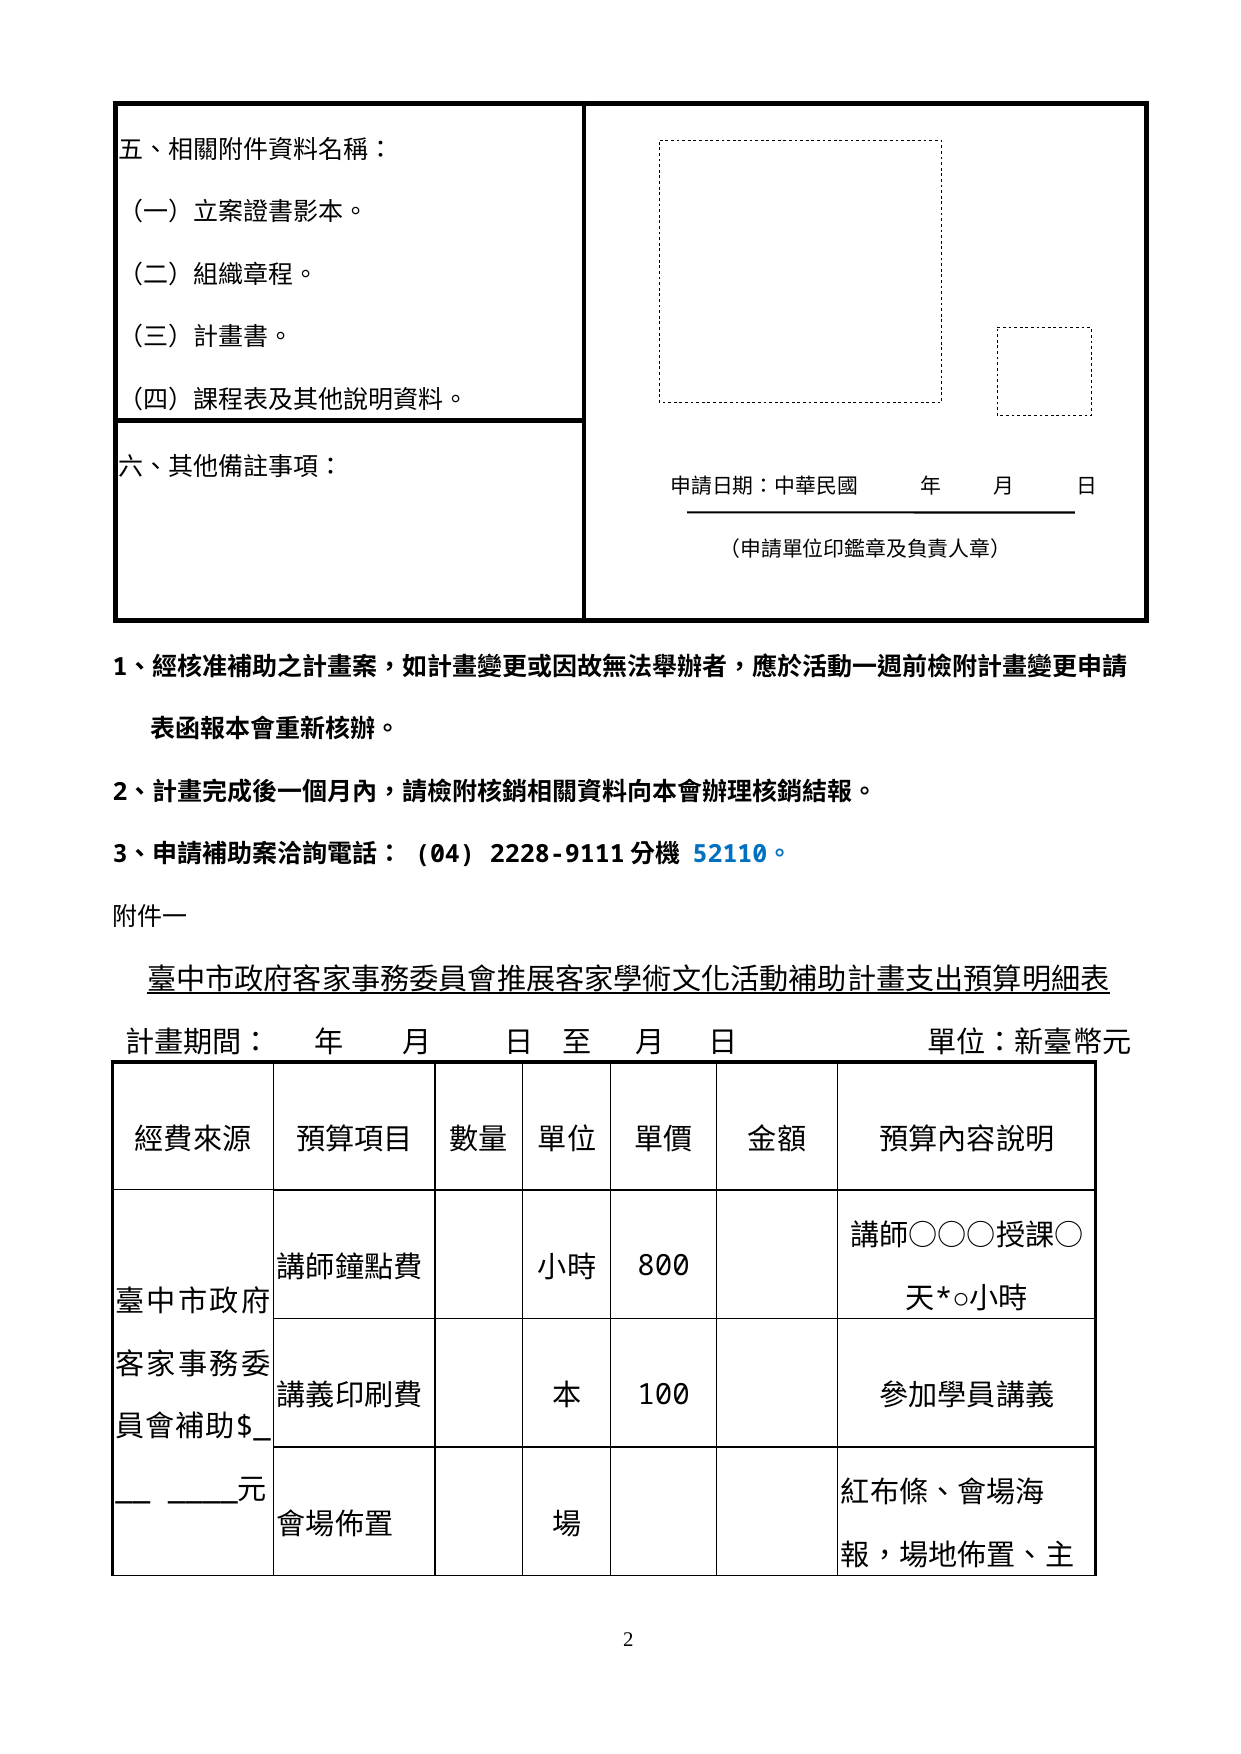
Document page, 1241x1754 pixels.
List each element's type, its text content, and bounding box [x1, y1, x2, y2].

table_cell 100 [611, 1319, 716, 1446]
table_cell 紅布條、會場海報，場地佈置、主 [838, 1448, 1094, 1574]
text 2、計畫完成後一個月內，請檢附核銷相關資料向本會辦理核銷結報。 [112, 748, 1144, 810]
table_cell 申請日期：中華民國 年 月 日 （申請單位印鑑章及負責人章） [586, 106, 1144, 618]
table_cell [436, 1319, 522, 1446]
table_cell 本 [523, 1319, 610, 1446]
table_header 數量 [436, 1064, 522, 1189]
table_header 經費來源 [114, 1064, 273, 1189]
table_cell 六、其他備註事項： [118, 423, 582, 618]
table_header 單位 [523, 1064, 610, 1189]
table_cell [611, 1448, 716, 1574]
table_cell 小時 [523, 1191, 610, 1317]
table_cell [717, 1448, 837, 1574]
text 附件一 [112, 873, 1144, 935]
table_header 單價 [611, 1064, 716, 1189]
text 臺中市政府客家事務委員會推展客家學術文化活動補助計畫支出預算明細表 [112, 935, 1144, 998]
table_cell [717, 1191, 837, 1317]
table_cell [717, 1319, 837, 1446]
text 3、申請補助案洽詢電話： (04) 2228-9111分機 52110。 [112, 810, 1144, 873]
table_header 預算內容說明 [838, 1064, 1094, 1189]
table_header 預算項目 [274, 1064, 434, 1189]
table_cell [436, 1448, 522, 1574]
table_cell 參加學員講義 [838, 1319, 1094, 1446]
text 1、經核准補助之計畫案，如計畫變更或因故無法舉辦者，應於活動一週前檢附計畫變更申請表函報本會重新核辦。 [112, 623, 1144, 748]
table_cell 講義印刷費 [274, 1319, 434, 1446]
table_cell 講師鐘點費 [274, 1191, 434, 1317]
text 計畫期間： 年 月 日 至 月 日 單位：新臺幣元 [112, 998, 1144, 1060]
table_cell [436, 1191, 522, 1317]
table_cell 臺中市政府客家事務委員會補助$___ ____元 [114, 1190, 273, 1574]
table_header 金額 [717, 1064, 837, 1189]
table_cell 800 [611, 1191, 716, 1317]
table_cell 場 [523, 1448, 610, 1574]
table_cell 五、相關附件資料名稱： （一）立案證書影本。 （二）組織章程。 （三）計畫書。 （四）課程表及其他說明資料。 [118, 106, 582, 418]
table_cell 會場佈置 [274, 1448, 434, 1574]
table_cell 講師○○○授課○天*○小時 [838, 1191, 1094, 1317]
